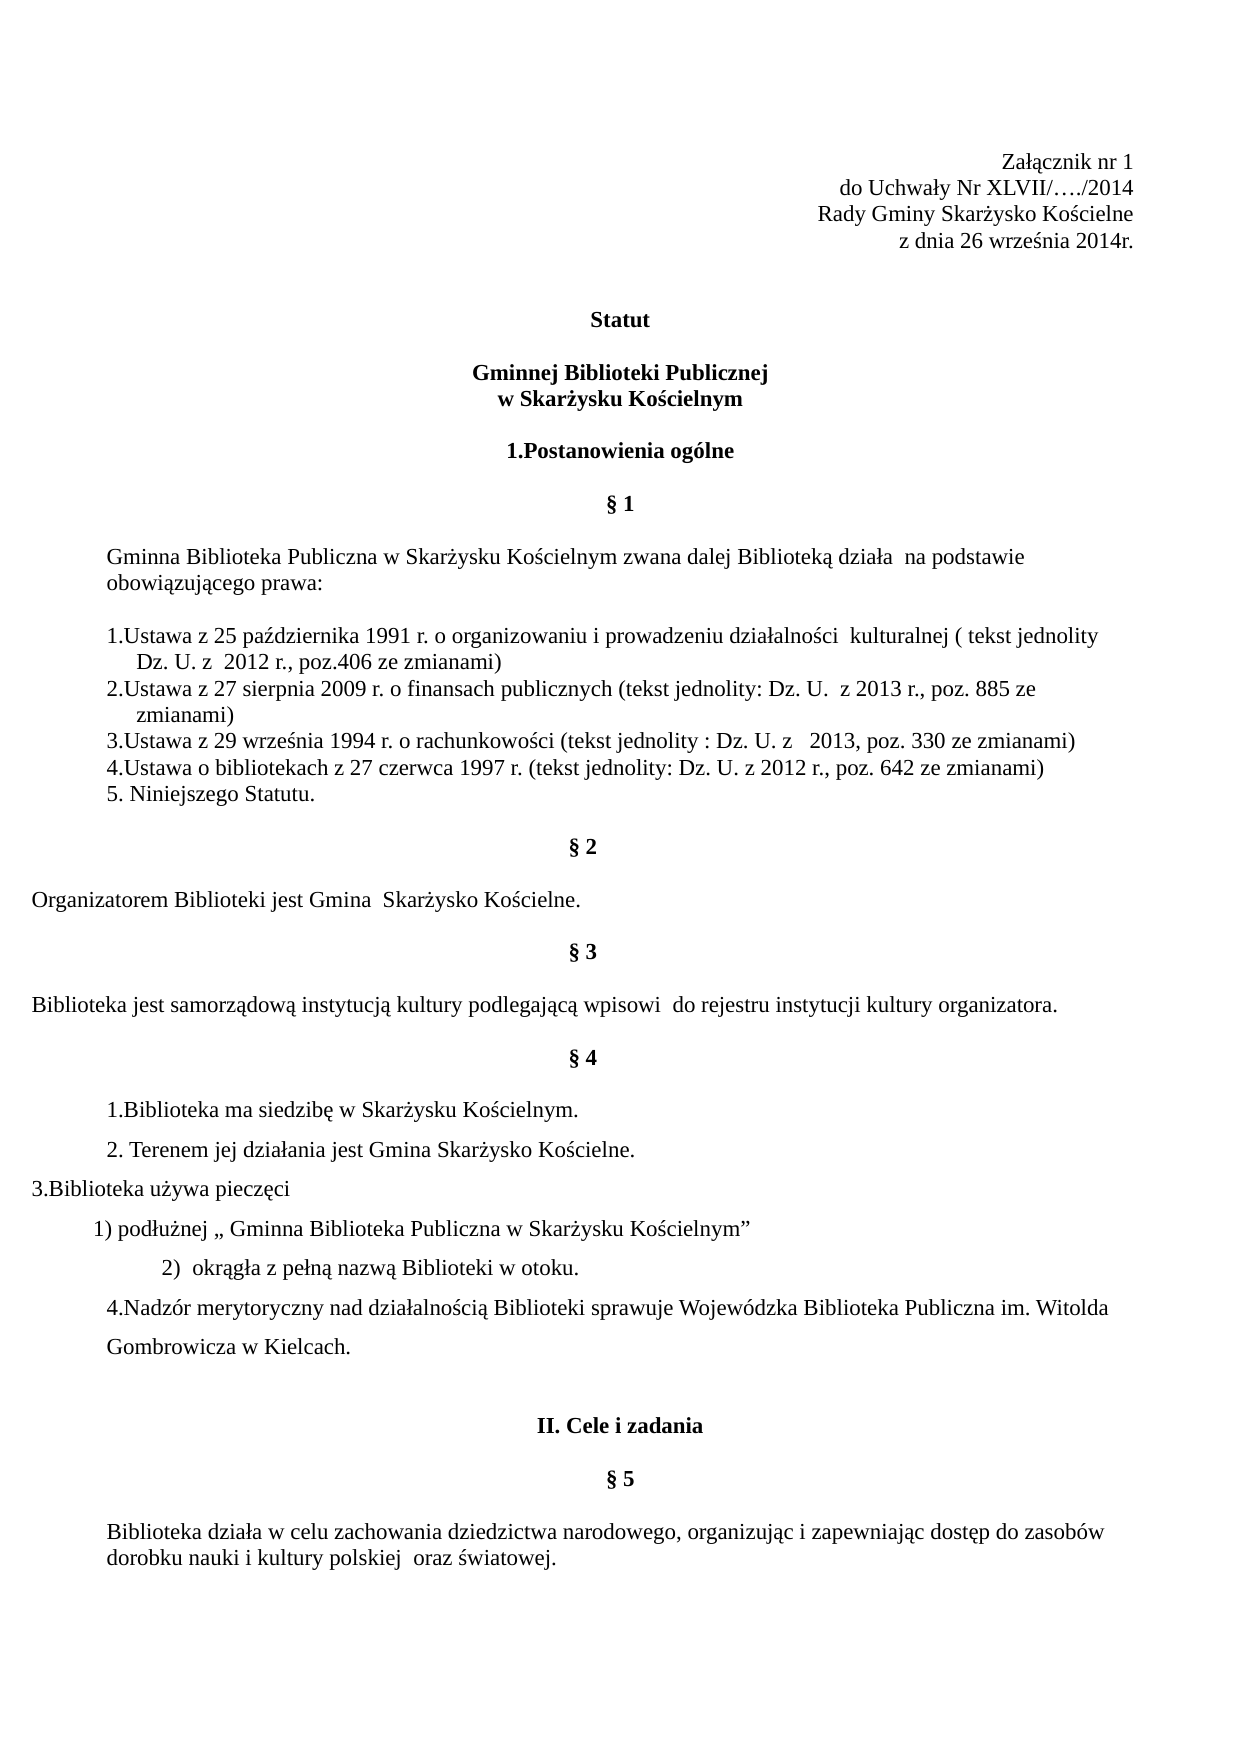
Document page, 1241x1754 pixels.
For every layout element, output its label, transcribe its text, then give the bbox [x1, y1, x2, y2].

list § 3 [31, 938, 1134, 965]
text do Uchwały Nr XLVII/…./2014 [106, 174, 1134, 200]
text 5. Niniejszego Statutu. [106, 780, 1134, 807]
list § 4 [31, 1044, 1134, 1070]
list Gminna Biblioteka Publiczna w Skarżysku Kościelnym zwana dalej Biblioteką działa na podstawie obowiązującego prawa: [106, 543, 1134, 596]
list Ustawa o bibliotekach z 27 czerwca 1997 r. (tekst jednolity: Dz. U. z 2012 r., poz. 642 ze zmianami) [106, 754, 1134, 780]
text Gminnej Biblioteki Publicznej [106, 358, 1134, 385]
list 4.Nadzór merytoryczny nad działalnością Biblioteki sprawuje Wojewódzka Biblioteka Publiczna im. Witolda Gombrowicza w Kielcach. [106, 1294, 1134, 1360]
list II. Cele i zadania [106, 1412, 1134, 1439]
list 1) podłużnej „ Gminna Biblioteka Publiczna w Skarżysku Kościelnym” [76, 1215, 1134, 1241]
text Statut [106, 306, 1134, 332]
list § 5 [106, 1465, 1134, 1491]
text Rady Gminy Skarżysko Kościelne [106, 200, 1134, 227]
list Organizatorem Biblioteki jest Gmina Skarżysko Kościelne. [31, 886, 1134, 912]
list § 1 [106, 490, 1134, 517]
text 1.Postanowienia ogólne [106, 438, 1134, 464]
list 3.Biblioteka używa pieczęci [31, 1175, 1134, 1202]
text Załącznik nr 1 [106, 148, 1134, 174]
text 1.Biblioteka ma siedzibę w Skarżysku Kościelnym. [106, 1096, 1134, 1123]
text 2. Terenem jej działania jest Gmina Skarżysko Kościelne. [106, 1136, 1134, 1162]
list Ustawa z 29 września 1994 r. o rachunkowości (tekst jednolity : Dz. U. z 2013, poz. 330 ze zmianami) [106, 727, 1134, 754]
list 2) okrągła z pełną nazwą Biblioteki w otoku. [76, 1254, 1134, 1281]
text z dnia 26 września 2014r. [106, 227, 1134, 253]
list § 2 [31, 833, 1134, 859]
text Biblioteka działa w celu zachowania dziedzictwa narodowego, organizując i zapewniając dostęp do zasobów dorobku nauki i kultury polskiej oraz światowej. [106, 1518, 1134, 1570]
list Biblioteka jest samorządową instytucją kultury podlegającą wpisowi do rejestru instytucji kultury organizatora. [31, 991, 1134, 1017]
list Ustawa z 27 sierpnia 2009 r. o finansach publicznych (tekst jednolity: Dz. U. z 2013 r., poz. 885 ze zmianami) [106, 675, 1134, 727]
text w Skarżysku Kościelnym [106, 385, 1134, 411]
list 1.Ustawa z 25 października 1991 r. o organizowaniu i prowadzeniu działalności kulturalnej ( tekst jednolity Dz. U. z 2012 r., poz.406 ze zmianami) [106, 622, 1134, 675]
